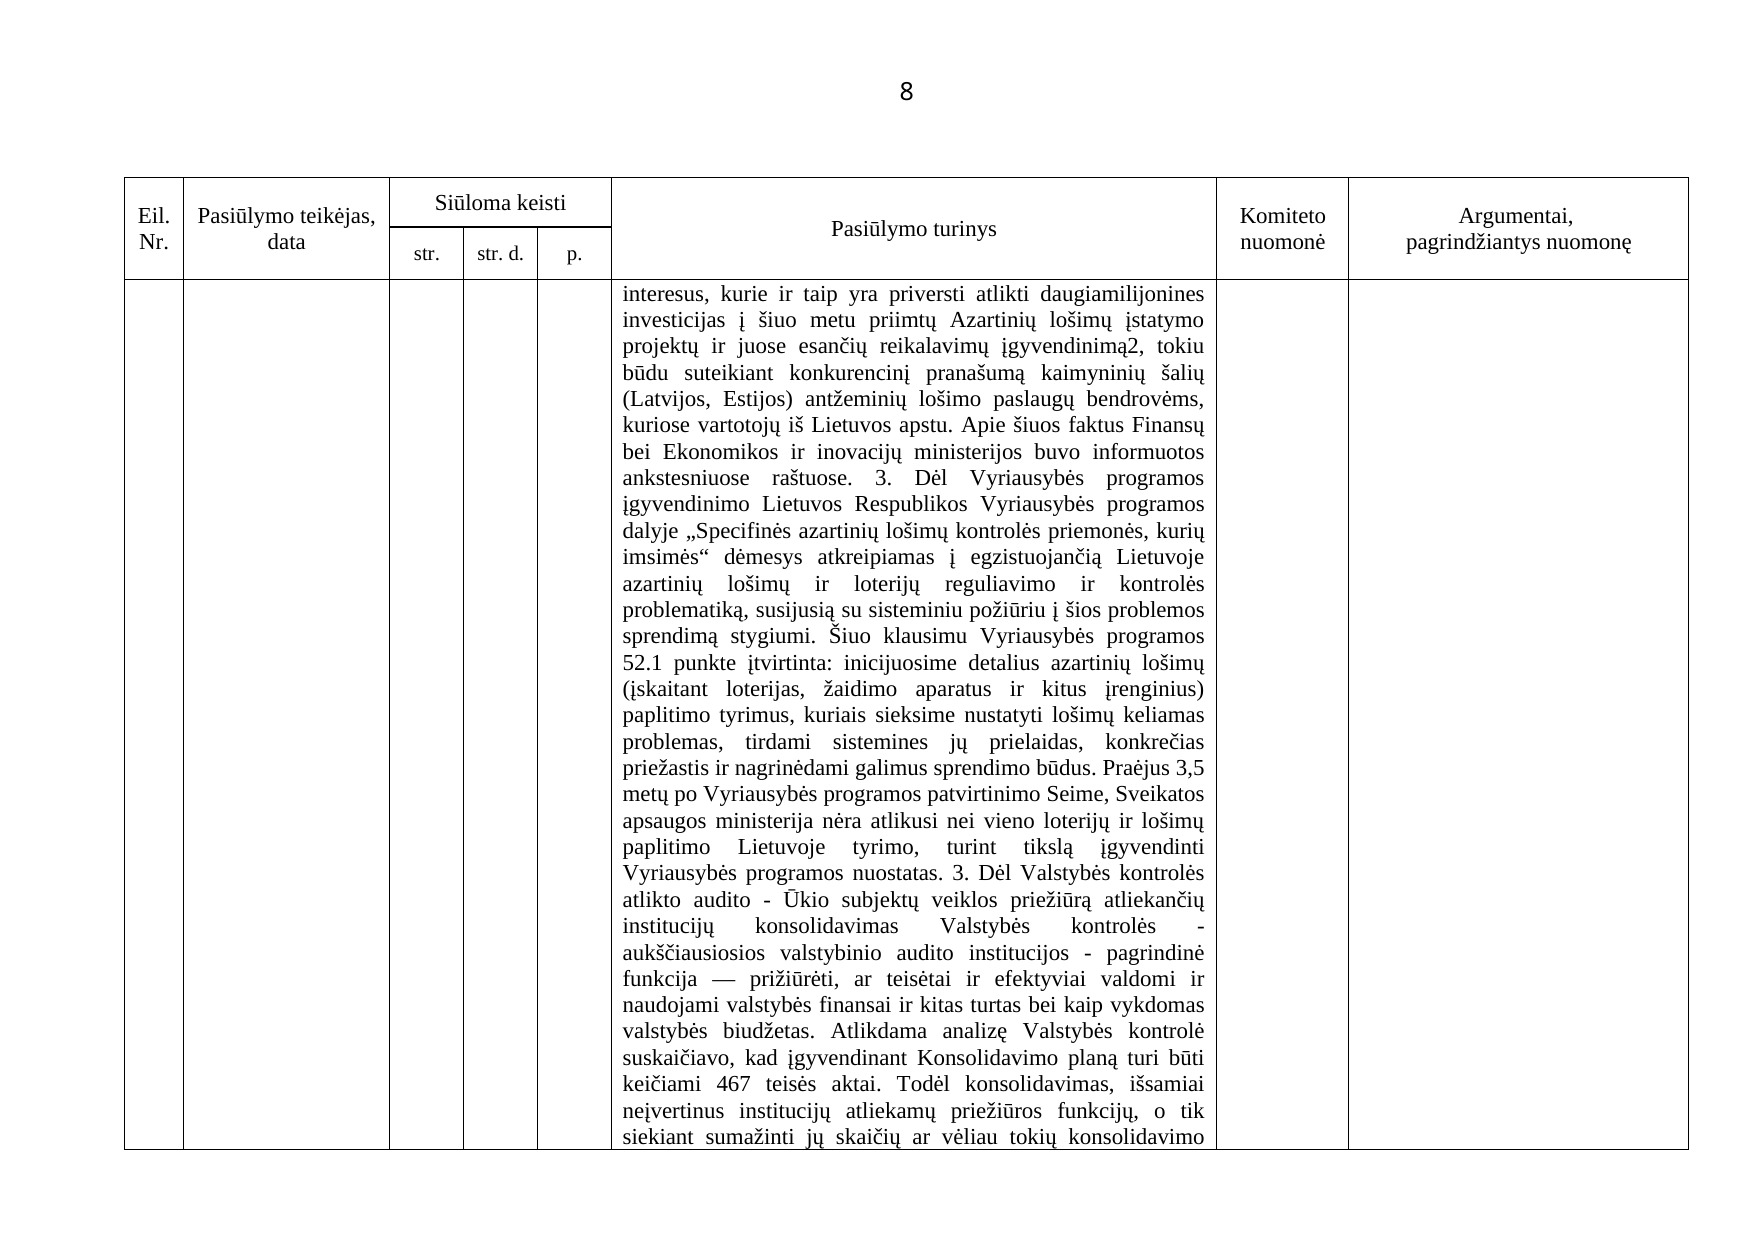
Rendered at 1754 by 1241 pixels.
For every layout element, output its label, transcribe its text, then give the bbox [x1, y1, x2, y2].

table_header Argumentai, pagrindžiantys nuomonę [1349, 178, 1688, 279]
table_cell [464, 280, 537, 1149]
table_cell [390, 280, 463, 1149]
table_cell [1217, 280, 1348, 1149]
table_cell str. [390, 228, 463, 279]
table_cell str. d. [464, 228, 537, 279]
table_header Komiteto nuomonė [1217, 178, 1348, 279]
table_cell interesus, kurie ir taip yra priversti atlikti daugiamilijonines investicijas į šiuo metu priimtų Azartinių lošimų įstatymo projektų ir juose esančių reikalavimų įgyvendinimą2, tokiu būdu suteikiant konkurencinį pranašumą kaimyninių šalių (Latvijos, Estijos) antžeminių lošimo paslaugų bendrovėms, kuriose vartotojų iš Lietuvos apstu. Apie šiuos faktus Finansų bei Ekonomikos ir inovacijų ministerijos buvo informuotos ankstesniuose raštuose. 3. Dėl Vyriausybės programos įgyvendinimo Lietuvos Respublikos Vyriausybės programos dalyje „Specifinės azartinių lošimų kontrolės priemonės, kurių imsimės“ dėmesys atkreipiamas į egzistuojančią Lietuvoje azartinių lošimų ir loterijų reguliavimo ir kontrolės problematiką, susijusią su sisteminiu požiūriu į šios problemos sprendimą stygiumi. Šiuo klausimu Vyriausybės programos 52.1 punkte įtvirtinta: inicijuosime detalius azartinių lošimų (įskaitant loterijas, žaidimo aparatus ir kitus įrenginius) paplitimo tyrimus, kuriais sieksime nustatyti lošimų keliamas problemas, tirdami sistemines jų prielaidas, konkrečias priežastis ir nagrinėdami galimus sprendimo būdus. Praėjus 3,5 metų po Vyriausybės programos patvirtinimo Seime, Sveikatos apsaugos ministerija nėra atlikusi nei vieno loterijų ir lošimų paplitimo Lietuvoje tyrimo, turint tikslą įgyvendinti Vyriausybės programos nuostatas. 3. Dėl Valstybės kontrolės atlikto audito - Ūkio subjektų veiklos priežiūrą atliekančių institucijų konsolidavimas Valstybės kontrolės - aukščiausiosios valstybinio audito institucijos - pagrindinė funkcija — prižiūrėti, ar teisėtai ir efektyviai valdomi ir naudojami valstybės finansai ir kitas turtas bei kaip vykdomas valstybės biudžetas. Atlikdama analizę Valstybės kontrolė suskaičiavo, kad įgyvendinant Konsolidavimo planą turi būti keičiami 467 teisės aktai. Todėl konsolidavimas, išsamiai neįvertinus institucijų atliekamų priežiūros funkcijų, o tik siekiant sumažinti jų skaičių ar vėliau tokių konsolidavimo [612, 280, 1216, 1149]
table_header Pasiūlymo turinys [612, 178, 1216, 279]
table_header Siūloma keisti [390, 178, 611, 226]
table_cell [538, 280, 611, 1149]
table_cell [184, 280, 389, 1149]
table_header Pasiūlymo teikėjas, data [184, 178, 389, 279]
table_cell [1349, 280, 1688, 1149]
table_cell p. [538, 228, 611, 279]
table_header Eil. Nr. [125, 178, 183, 279]
table_cell [125, 280, 183, 1149]
